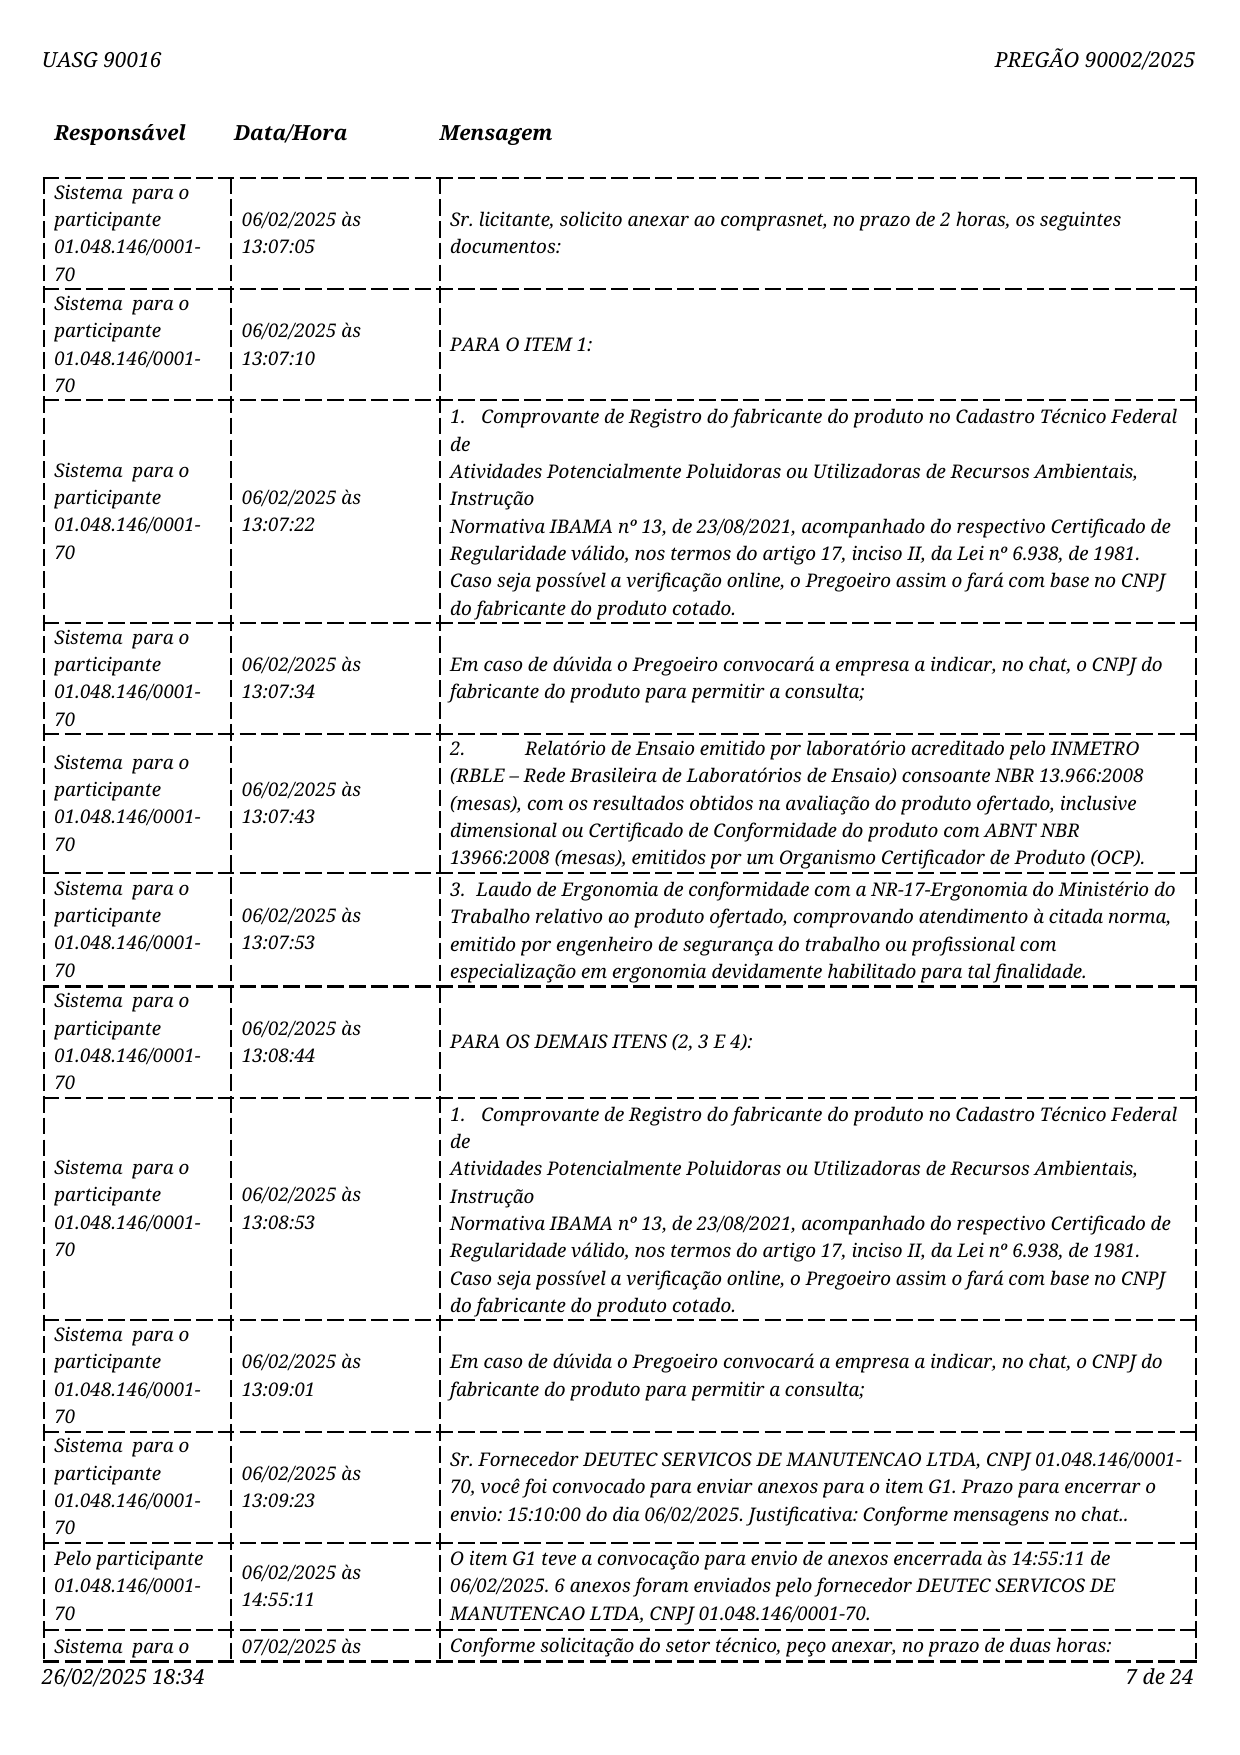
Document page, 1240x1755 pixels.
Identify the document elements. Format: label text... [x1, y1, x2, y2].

table_cell 06/02/2025 às 14:55:11 [231, 1542, 439, 1629]
table_header Sistema para o participante 01.048.146/0001-70 [44, 177, 231, 288]
table_cell Sistema para o participante 01.048.146/0001-70 [44, 1319, 231, 1431]
table_cell 06/02/2025 às 13:08:53 [231, 1097, 439, 1319]
table_cell 06/02/2025 às 13:09:23 [231, 1431, 439, 1542]
table_cell Sistema para o participante 01.048.146/0001-70 [44, 1097, 231, 1319]
table_cell 3. Laudo de Ergonomia de conformidade com a NR-17-Ergonomia do Ministério do Trabalho relativo ao produto ofertado, comprovando atendimento à citada norma, emitido por engenheiro de segurança do trabalho ou profissional com especialização em ergonomia devidamente habilitado para tal finalidade. [440, 872, 1196, 985]
table_cell O item G1 teve a convocação para envio de anexos encerrada às 14:55:11 de 06/02/2025. 6 anexos foram enviados pelo fornecedor DEUTEC SERVICOS DE MANUTENCAO LTDA, CNPJ 01.048.146/0001-70. [440, 1542, 1196, 1629]
table_cell 1. Comprovante de Registro do fabricante do produto no Cadastro Técnico Federal de Atividades Potencialmente Poluidoras ou Utilizadoras de Recursos Ambientais, Instrução Normativa IBAMA nº 13, de 23/08/2021, acompanhado do respectivo Certificado de Regularidade válido, nos termos do artigo 17, inciso II, da Lei nº 6.938, de 1981. Caso seja possível a verificação online, o Pregoeiro assim o fará com base no CNPJ do fabricante do produto cotado. [440, 1097, 1196, 1319]
table_cell 06/02/2025 às 13:07:10 [231, 288, 439, 399]
table_cell Sr. Fornecedor DEUTEC SERVICOS DE MANUTENCAO LTDA, CNPJ 01.048.146/0001-70, você foi convocado para enviar anexos para o item G1. Prazo para encerrar o envio: 15:10:00 do dia 06/02/2025. Justificativa: Conforme mensagens no chat.. [440, 1431, 1196, 1542]
table_cell Sistema para o participante 01.048.146/0001-70 [44, 872, 231, 985]
table_cell PARA O ITEM 1: [440, 288, 1196, 399]
table_cell Pelo participante 01.048.146/0001-70 [44, 1542, 231, 1629]
table_cell Sistema para o participante 01.048.146/0001-70 [44, 733, 231, 872]
table_cell Conforme solicitação do setor técnico, peço anexar, no prazo de duas horas: [440, 1629, 1196, 1660]
table_header Sr. licitante, solicito anexar ao comprasnet, no prazo de 2 horas, os seguintes documentos: [440, 177, 1196, 288]
table_cell Sistema para o participante 01.048.146/0001-70 [44, 985, 231, 1097]
table_cell 06/02/2025 às 13:07:34 [231, 622, 439, 733]
table_cell 06/02/2025 às 13:07:43 [231, 733, 439, 872]
table_cell Sistema para o [44, 1629, 231, 1660]
table_cell 07/02/2025 às [231, 1629, 439, 1660]
table_cell 2. Relatório de Ensaio emitido por laboratório acreditado pelo INMETRO (RBLE – Rede Brasileira de Laboratórios de Ensaio) consoante NBR 13.966:2008 (mesas), com os resultados obtidos na avaliação do produto ofertado, inclusive dimensional ou Certificado de Conformidade do produto com ABNT NBR 13966:2008 (mesas), emitidos por um Organismo Certificador de Produto (OCP). [440, 733, 1196, 872]
table_cell Sistema para o participante 01.048.146/0001-70 [44, 1431, 231, 1542]
table_cell Sistema para o participante 01.048.146/0001-70 [44, 288, 231, 399]
table_cell Sistema para o participante 01.048.146/0001-70 [44, 622, 231, 733]
table_cell 06/02/2025 às 13:09:01 [231, 1319, 439, 1431]
table_cell Sistema para o participante 01.048.146/0001-70 [44, 399, 231, 622]
table_cell 06/02/2025 às 13:07:22 [231, 399, 439, 622]
table_cell 06/02/2025 às 13:07:53 [231, 872, 439, 985]
table_header 06/02/2025 às 13:07:05 [231, 177, 439, 288]
table_cell PARA OS DEMAIS ITENS (2, 3 E 4): [440, 985, 1196, 1097]
table_cell 06/02/2025 às 13:08:44 [231, 985, 439, 1097]
table_cell Em caso de dúvida o Pregoeiro convocará a empresa a indicar, no chat, o CNPJ do fabricante do produto para permitir a consulta; [440, 1319, 1196, 1431]
table_cell Em caso de dúvida o Pregoeiro convocará a empresa a indicar, no chat, o CNPJ do fabricante do produto para permitir a consulta; [440, 622, 1196, 733]
table_cell 1. Comprovante de Registro do fabricante do produto no Cadastro Técnico Federal de Atividades Potencialmente Poluidoras ou Utilizadoras de Recursos Ambientais, Instrução Normativa IBAMA nº 13, de 23/08/2021, acompanhado do respectivo Certificado de Regularidade válido, nos termos do artigo 17, inciso II, da Lei nº 6.938, de 1981. Caso seja possível a verificação online, o Pregoeiro assim o fará com base no CNPJ do fabricante do produto cotado. [440, 399, 1196, 622]
